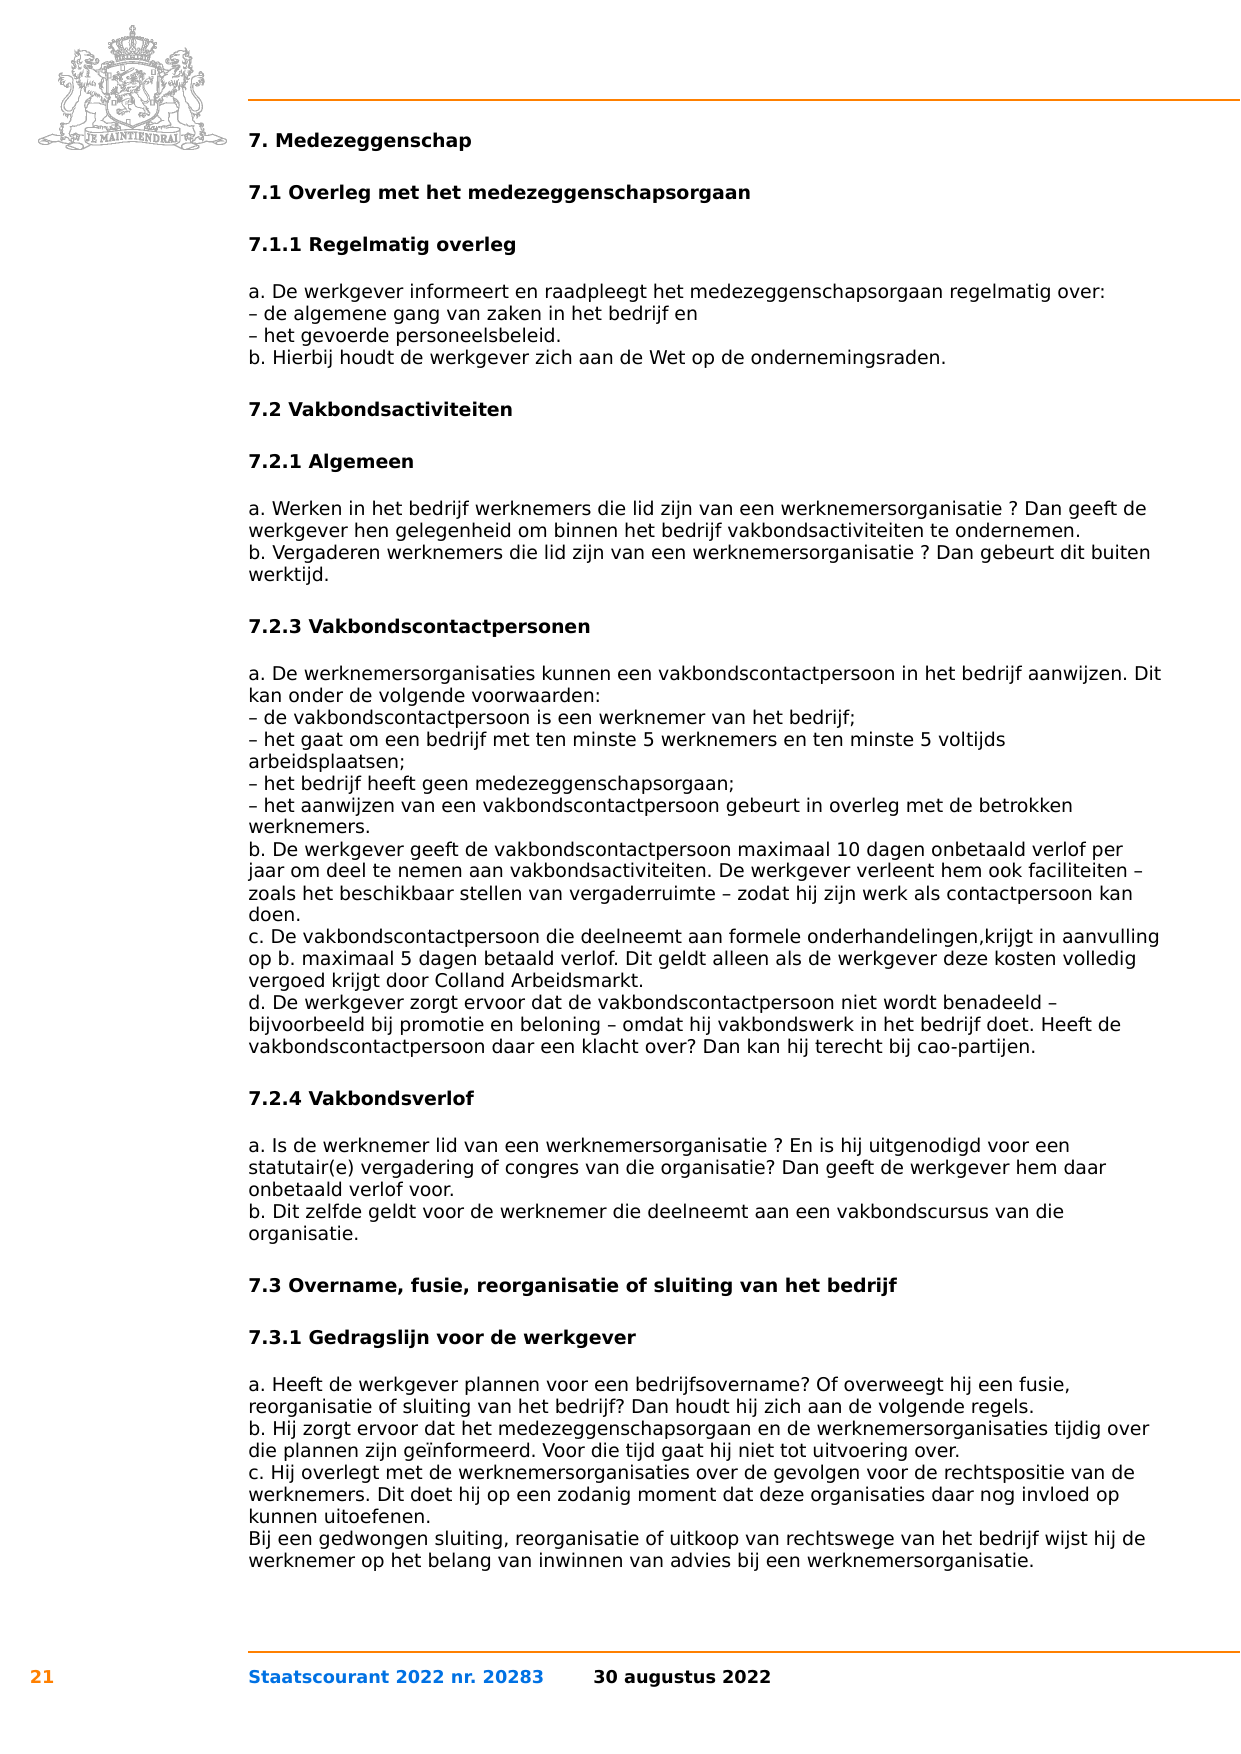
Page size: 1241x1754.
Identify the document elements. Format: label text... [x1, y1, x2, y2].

subtitle 7.2.3 Vakbondscontactpersonen [248, 616, 1163, 638]
subtitle 7.2 Vakbondsactiviteiten [248, 399, 1163, 421]
text a. De werkgever informeert en raadpleegt het medezeggenschapsorgaan regelmatig over: [248, 281, 1163, 303]
text c. Hij overlegt met de werknemersorganisaties over de gevolgen voor de rechtspositie van de werknemers. Dit doet hij op een zodanig moment dat deze organisaties daar nog invloed op kunnen uitoefenen. [248, 1462, 1163, 1528]
text b. Vergaderen werknemers die lid zijn van een werknemersorganisatie ? Dan gebeurt dit buiten werktijd. [248, 542, 1163, 586]
text – het bedrijf heeft geen medezeggenschapsorgaan; [248, 772, 1163, 794]
subtitle 7.3.1 Gedragslijn voor de werkgever [248, 1327, 1163, 1349]
text b. Hierbij houdt de werkgever zich aan de Wet op de ondernemingsraden. [248, 347, 1163, 369]
text – de vakbondscontactpersoon is een werknemer van het bedrijf; [248, 707, 1163, 728]
text c. De vakbondscontactpersoon die deelneemt aan formele onderhandelingen,krijgt in aanvulling op b. maximaal 5 dagen betaald verlof. Dit geldt alleen als de werkgever deze kosten volledig vergoed krijgt door Colland Arbeidsmarkt. [248, 926, 1163, 992]
text a. De werknemersorganisaties kunnen een vakbondscontactpersoon in het bedrijf aanwijzen. Dit kan onder de volgende voorwaarden: [248, 663, 1163, 707]
text – het gevoerde personeelsbeleid. [248, 325, 1163, 347]
text – de algemene gang van zaken in het bedrijf en [248, 303, 1163, 325]
text d. De werkgever zorgt ervoor dat de vakbondscontactpersoon niet wordt benadeeld – bijvoorbeeld bij promotie en beloning – omdat hij vakbondswerk in het bedrijf doet. Heeft de vakbondscontactpersoon daar een klacht over? Dan kan hij terecht bij cao-partijen. [248, 992, 1163, 1058]
picture [38, 25, 227, 150]
text b. Hij zorgt ervoor dat het medezeggenschapsorgaan en de werknemersorganisaties tijdig over die plannen zijn geïnformeerd. Voor die tijd gaat hij niet tot uitvoering over. [248, 1418, 1163, 1462]
subtitle 7.3 Overname, fusie, reorganisatie of sluiting van het bedrijf [248, 1275, 1163, 1297]
subtitle 7.2.1 Algemeen [248, 451, 1163, 473]
text b. Dit zelfde geldt voor de werknemer die deelneemt aan een vakbondscursus van die organisatie. [248, 1201, 1163, 1245]
text a. Werken in het bedrijf werknemers die lid zijn van een werknemersorganisatie ? Dan geeft de werkgever hen gelegenheid om binnen het bedrijf vakbondsactiviteiten te ondernemen. [248, 498, 1163, 542]
text – het aanwijzen van een vakbondscontactpersoon gebeurt in overleg met de betrokken werknemers. [248, 794, 1163, 838]
text a. Is de werknemer lid van een werknemersorganisatie ? En is hij uitgenodigd voor een statutair(e) vergadering of congres van die organisatie? Dan geeft de werkgever hem daar onbetaald verlof voor. [248, 1135, 1163, 1201]
subtitle 7. Medezeggenschap [248, 130, 1163, 152]
subtitle 7.1 Overleg met het medezeggenschapsorgaan [248, 182, 1163, 204]
subtitle 7.2.4 Vakbondsverlof [248, 1088, 1163, 1110]
text Bij een gedwongen sluiting, reorganisatie of uitkoop van rechtswege van het bedrijf wijst hij de werknemer op het belang van inwinnen van advies bij een werknemersorganisatie. [248, 1528, 1163, 1572]
text – het gaat om een bedrijf met ten minste 5 werknemers en ten minste 5 voltijds arbeidsplaatsen; [248, 728, 1163, 772]
subtitle 7.1.1 Regelmatig overleg [248, 234, 1163, 256]
text b. De werkgever geeft de vakbondscontactpersoon maximaal 10 dagen onbetaald verlof per jaar om deel te nemen aan vakbondsactiviteiten. De werkgever verleent hem ook faciliteiten – zoals het beschikbaar stellen van vergaderruimte – zodat hij zijn werk als contactpersoon kan doen. [248, 838, 1163, 926]
text a. Heeft de werkgever plannen voor een bedrijfsovername? Of overweegt hij een fusie, reorganisatie of sluiting van het bedrijf? Dan houdt hij zich aan de volgende regels. [248, 1374, 1163, 1418]
